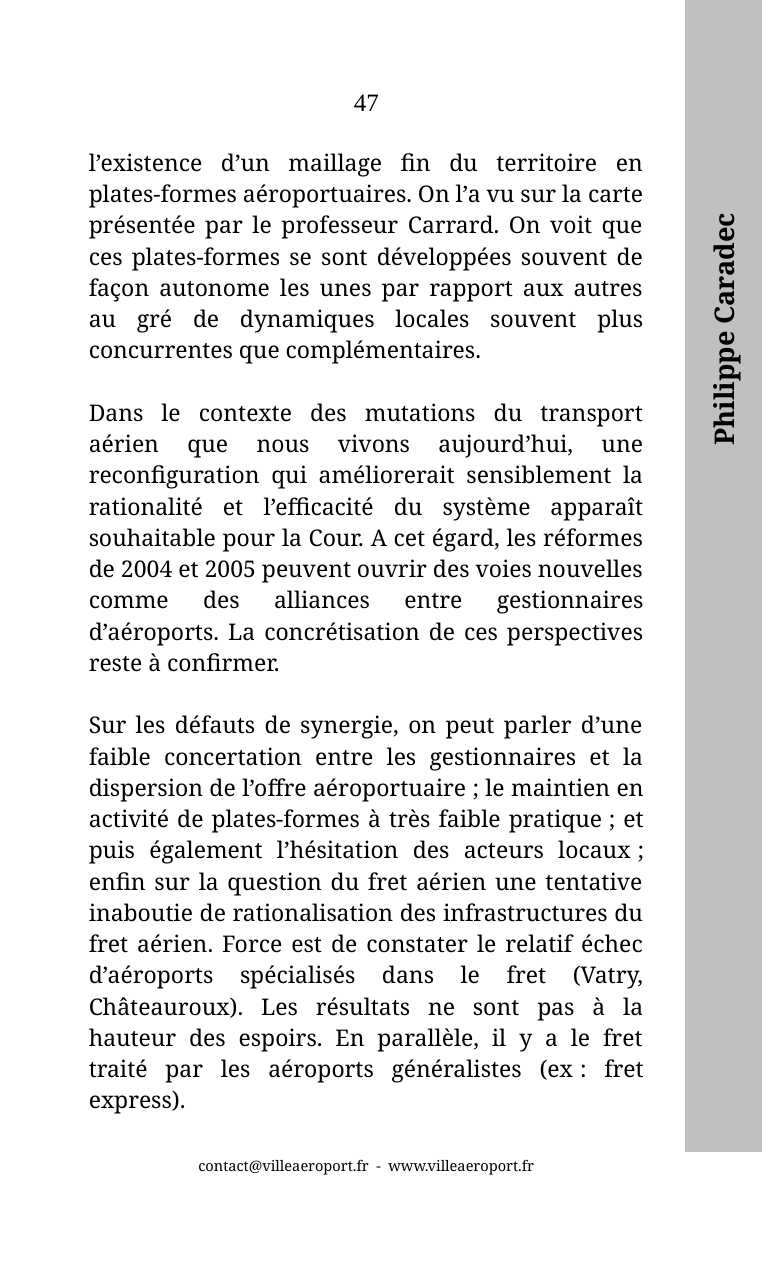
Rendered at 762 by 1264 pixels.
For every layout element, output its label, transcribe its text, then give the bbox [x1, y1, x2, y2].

text l’existence d’un maillage fin du territoire en plates-formes aéroportuaires. On l’a vu sur la carte présentée par le professeur Carrard. On voit que ces plates-formes se sont développées souvent de façon autonome les unes par rapport aux autres au gré de dynamiques locales souvent plus concurrentes que complémentaires. [88, 147, 644, 366]
text Dans le contexte des mutations du transport aérien que nous vivons aujourd’hui, une reconfiguration qui améliorerait sensiblement la rationalité et l’efficacité du système apparaît souhaitable pour la Cour. A cet égard, les réformes de 2004 et 2005 peuvent ouvrir des voies nouvelles comme des alliances entre gestionnaires d’aéroports. La concrétisation de ces perspectives reste à confirmer. [88, 397, 644, 678]
text Philippe Caradec [685, 187, 762, 446]
text Sur les défauts de synergie, on peut parler d’une faible concertation entre les gestionnaires et la dispersion de l’offre aéroportuaire ; le maintien en activité de plates-formes à très faible pratique ; et puis également l’hésitation des acteurs locaux ; enfin sur la question du fret aérien une tentative inaboutie de rationalisation des infrastructures du fret aérien. Force est de constater le relatif échec d’aéroports spécialisés dans le fret (Vatry, Châteauroux). Les résultats ne sont pas à la hauteur des espoirs. En parallèle, il y a le fret traité par les aéroports généralistes (ex : fret express). [88, 709, 644, 1116]
